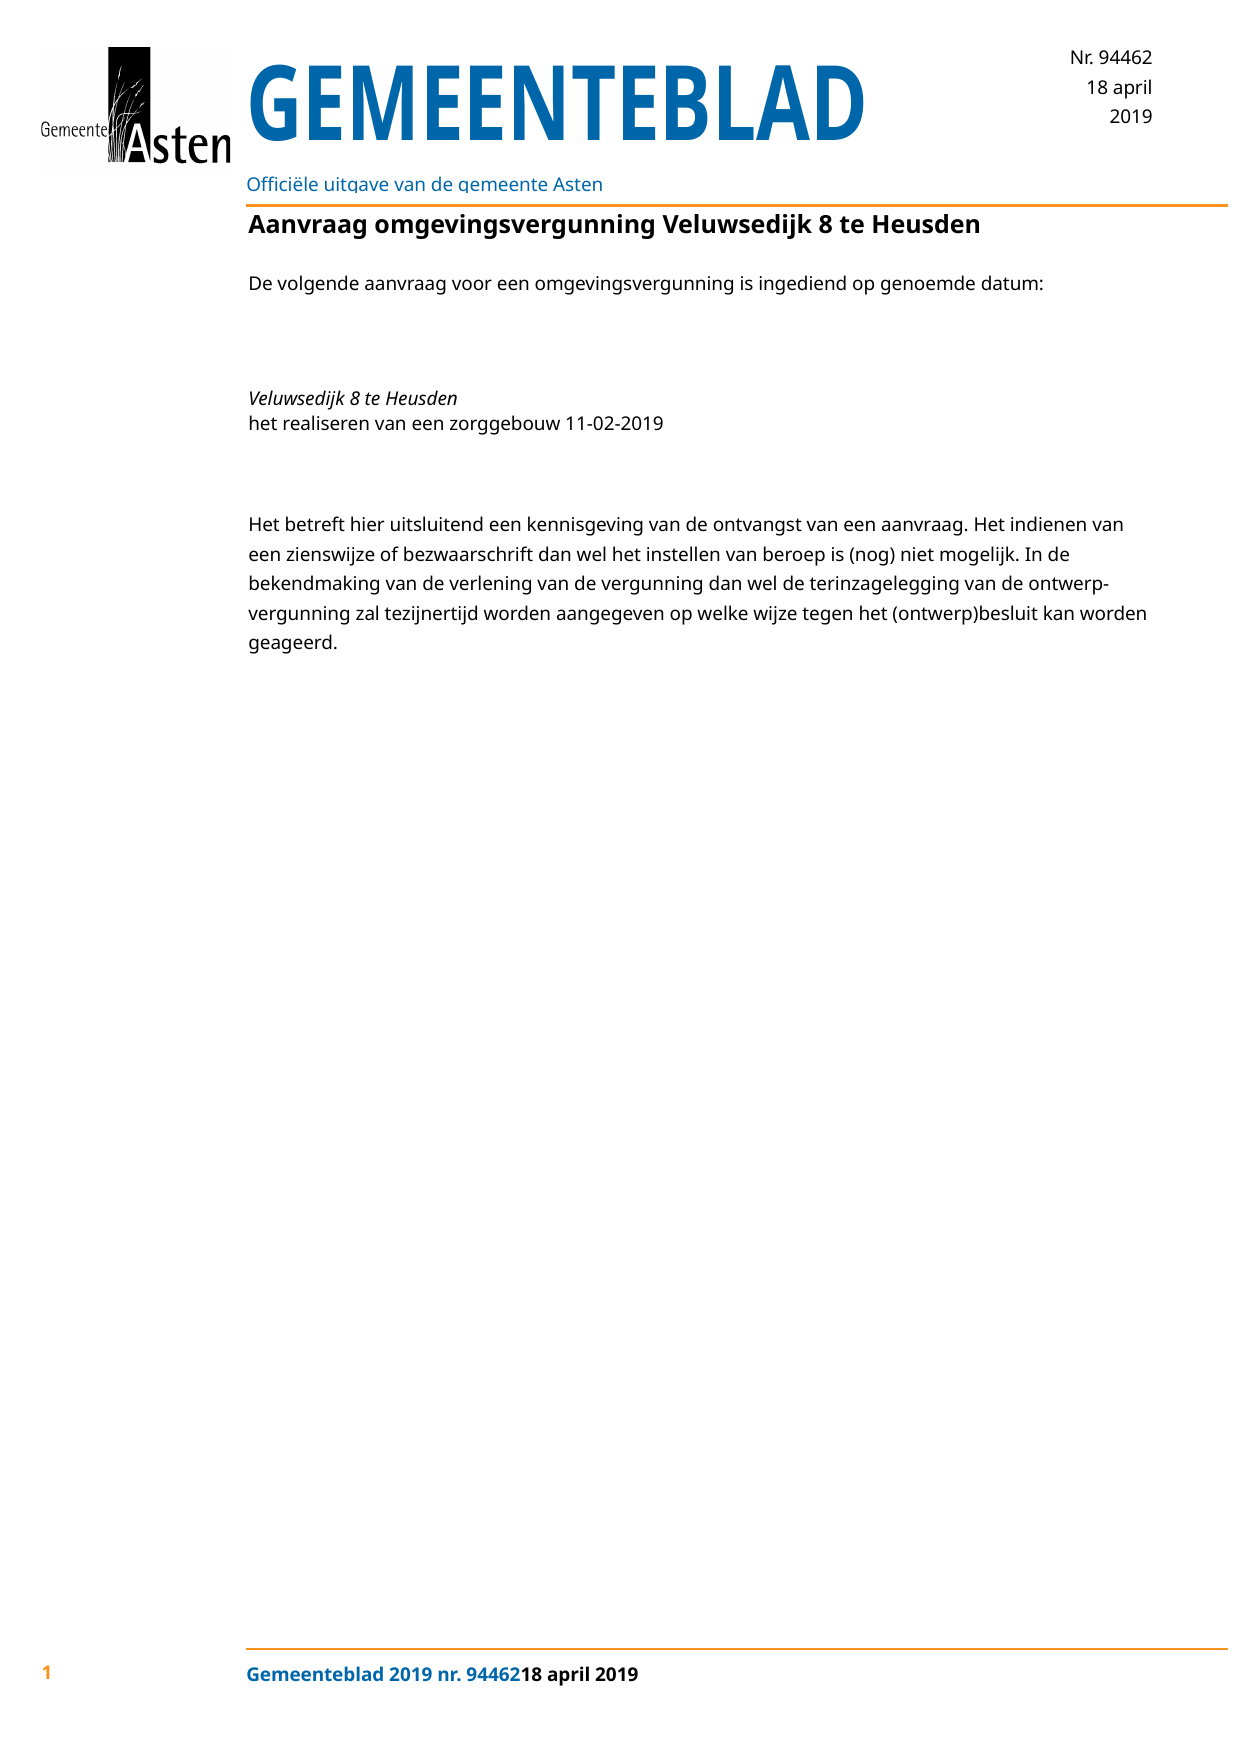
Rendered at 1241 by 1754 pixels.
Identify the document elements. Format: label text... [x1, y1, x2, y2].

text het realiseren van een zorggebouw 11-02-2019 [248, 410, 1152, 436]
text De volgende aanvraag voor een omgevingsvergunning is ingediend op genoemde datum: [248, 270, 1152, 296]
text Veluwsedijk 8 te Heusden [248, 385, 1152, 410]
picture [41, 47, 231, 172]
text Aanvraag omgevingsvergunning Veluwsedijk 8 te Heusden [248, 207, 1152, 241]
text Het betreft hier uitsluitend een kennisgeving van de ontvangst van een aanvraag. Het indienen van een zienswijze of bezwaarschrift dan wel het instellen van beroep is (nog) niet mogelijk. In de bekendmaking van de verlening van de vergunning dan wel de terinzagelegging van de ontwerp-vergunning zal tezijnertijd worden aangegeven op welke wijze tegen het (ontwerp)besluit kan worden geageerd. [248, 511, 1152, 655]
